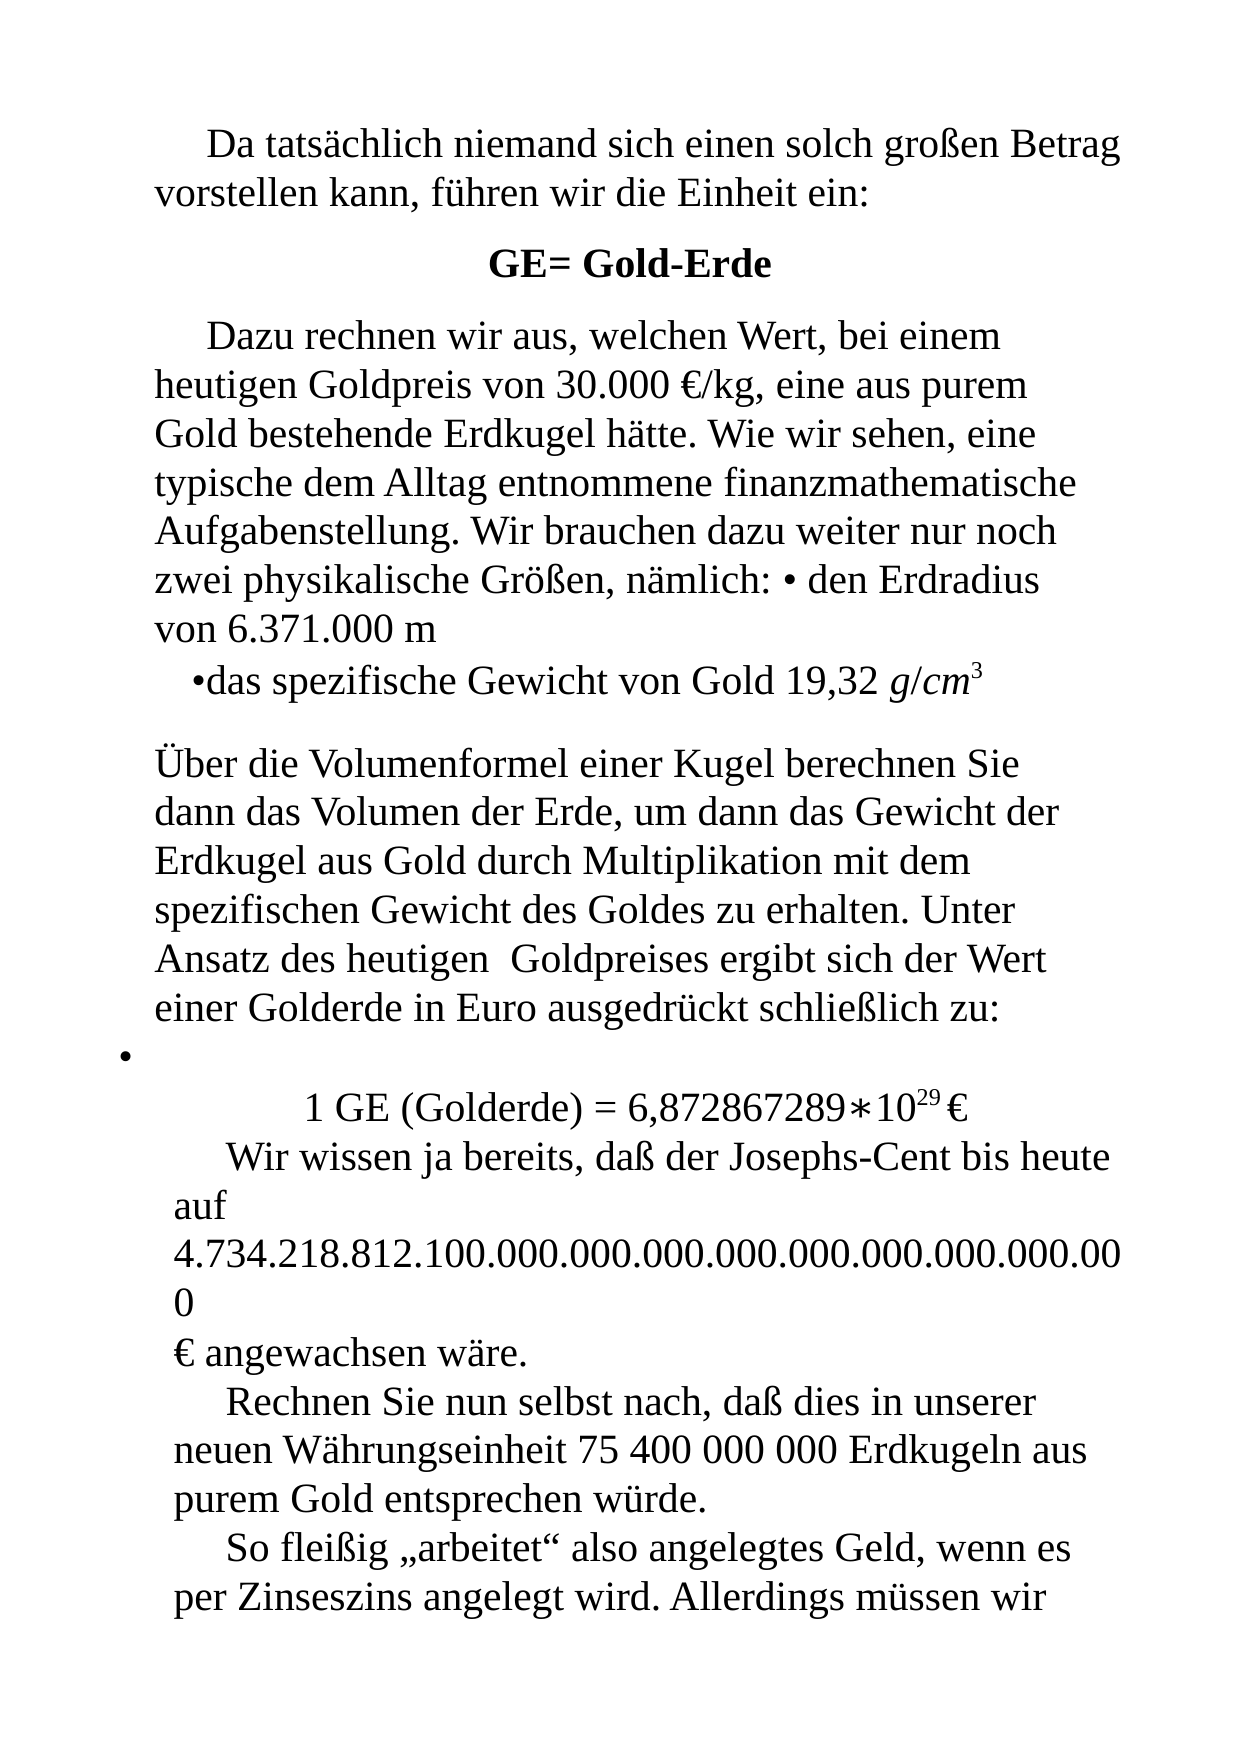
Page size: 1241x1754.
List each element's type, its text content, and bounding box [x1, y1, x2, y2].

text GE= Gold-Erde [173, 239, 1086, 287]
text 1 GE (Golderde) = 6,872867289∗1029 € [303, 1082, 1122, 1130]
text Über die Volumenformel einer Kugel berechnen Sie dann das Volumen der Erde, um dann das Gewicht der Erdkugel aus Gold durch Multiplikation mit dem spezifischen Gewicht des Goldes zu erhalten. Unter Ansatz des heutigen Goldpreises ergibt sich der Wert einer Golderde in Euro ausgedrückt schließlich zu: [154, 738, 1103, 1030]
text • das spezifische Gewicht von Gold 19,32 g/cm3 [118, 656, 1122, 703]
text Dazu rechnen wir aus, welchen Wert, bei einem heutigen Goldpreis von 30.000 €/kg, eine aus purem Gold bestehende Erdkugel hätte. Wie wir sehen, eine typische dem Alltag entnommene finanzmathematische Aufgabenstellung. Wir brauchen dazu weiter nur noch zwei physikalische Größen, nämlich: • den Erdradius von 6.371.000 m [154, 310, 1104, 651]
text Wir wissen ja bereits, daß der Josephs-Cent bis heute auf 4.734.218.812.100.000.000.000.000.000.000.000.000.000 [173, 1131, 1122, 1326]
text € angewachsen wäre. [173, 1327, 657, 1375]
text Rechnen Sie nun selbst nach, daß dies in unserer neuen Währungseinheit 75 400 000 000 Erdkugeln aus purem Gold entsprechen würde. [173, 1376, 1122, 1522]
text So fleißig „arbeitet“ also angelegtes Geld, wenn es per Zinseszins angelegt wird. Allerdings müssen wir [173, 1522, 1122, 1619]
text Da tatsächlich niemand sich einen solch großen Betrag vorstellen kann, führen wir die Einheit ein: [154, 118, 1122, 215]
text • [118, 1031, 1122, 1079]
